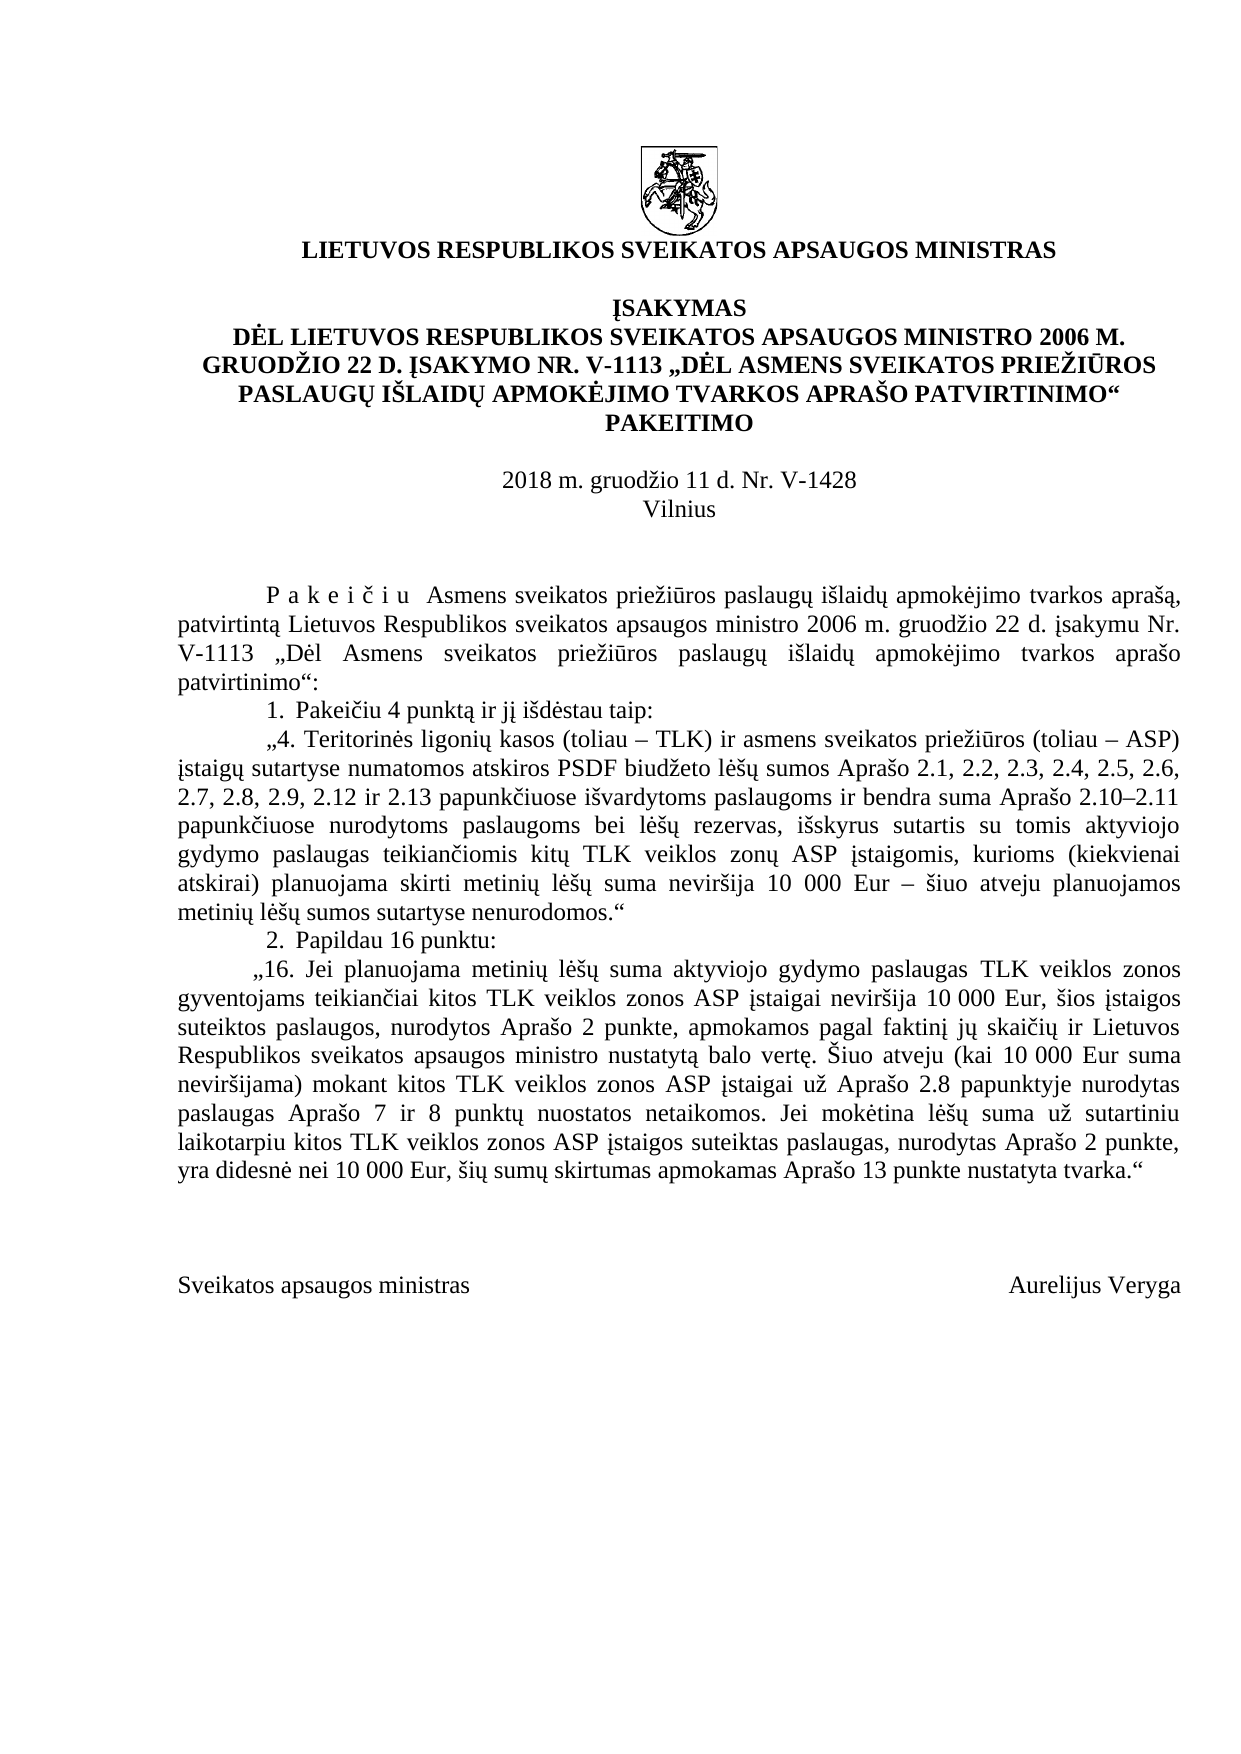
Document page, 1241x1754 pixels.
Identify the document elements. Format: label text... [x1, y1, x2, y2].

text 1. Pakeičiu 4 punktą ir jį išdėstau taip: [266, 696, 1181, 724]
text LIETUVOS RESPUBLIKOS SVEIKATOS APSAUGOS MINISTRAS [177, 236, 1181, 264]
text 2. Papildau 16 punktu: [266, 926, 1181, 954]
text „4. Teritorinės ligonių kasos (toliau – TLK) ir asmens sveikatos priežiūros (toliau – ASP) įstaigų sutartyse numatomos atskiros PSDF biudžeto lėšų sumos Aprašo 2.1, 2.2, 2.3, 2.4, 2.5, 2.6, 2.7, 2.8, 2.9, 2.12 ir 2.13 papunkčiuose išvardytoms paslaugoms ir bendra suma Aprašo 2.10–2.11 papunkčiuose nurodytoms paslaugoms bei lėšų rezervas, išskyrus sutartis su tomis aktyviojo gydymo paslaugas teikiančiomis kitų TLK veiklos zonų ASP įstaigomis, kurioms (kiekvienai atskirai) planuojama skirti metinių lėšų suma neviršija 10 000 Eur – šiuo atveju planuojamos metinių lėšų sumos sutartyse nenurodomos.“ [177, 724, 1181, 926]
text P a k e i č i u Asmens sveikatos priežiūros paslaugų išlaidų apmokėjimo tvarkos aprašą, patvirtintą Lietuvos Respublikos sveikatos apsaugos ministro 2006 m. gruodžio 22 d. įsakymu Nr. V-1113 „Dėl Asmens sveikatos priežiūros paslaugų išlaidų apmokėjimo tvarkos aprašo patvirtinimo“: [177, 581, 1181, 696]
text DĖL LIETUVOS RESPUBLIKOS SVEIKATOS APSAUGOS MINISTRO 2006 M. GRUODŽIO 22 D. ĮSAKYMO NR. V-1113 „DĖL ASMENS SVEIKATOS PRIEŽIŪROS PASLAUGŲ IŠLAIDŲ APMOKĖJIMO TVARKOS APRAŠO PATVIRTINIMO“ PAKEITIMO [177, 322, 1181, 437]
text ĮSAKYMAS [177, 293, 1181, 322]
text 2018 m. gruodžio 11 d. Nr. V-1428 [177, 466, 1181, 494]
text „16. Jei planuojama metinių lėšų suma aktyviojo gydymo paslaugas TLK veiklos zonos gyventojams teikiančiai kitos TLK veiklos zonos ASP įstaigai neviršija 10 000 Eur, šios įstaigos suteiktos paslaugos, nurodytos Aprašo 2 punkte, apmokamos pagal faktinį jų skaičių ir Lietuvos Respublikos sveikatos apsaugos ministro nustatytą balo vertę. Šiuo atveju (kai 10 000 Eur suma neviršijama) mokant kitos TLK veiklos zonos ASP įstaigai už Aprašo 2.8 papunktyje nurodytas paslaugas Aprašo 7 ir 8 punktų nuostatos netaikomos. Jei mokėtina lėšų suma už sutartiniu laikotarpiu kitos TLK veiklos zonos ASP įstaigos suteiktas paslaugas, nurodytas Aprašo 2 punkte, yra didesnė nei 10 000 Eur, šių sumų skirtumas apmokamas Aprašo 13 punkte nustatyta tvarka.“ [177, 954, 1181, 1184]
text Sveikatos apsaugos ministras Aurelijus Veryga [177, 1271, 1181, 1299]
text Vilnius [177, 494, 1181, 523]
